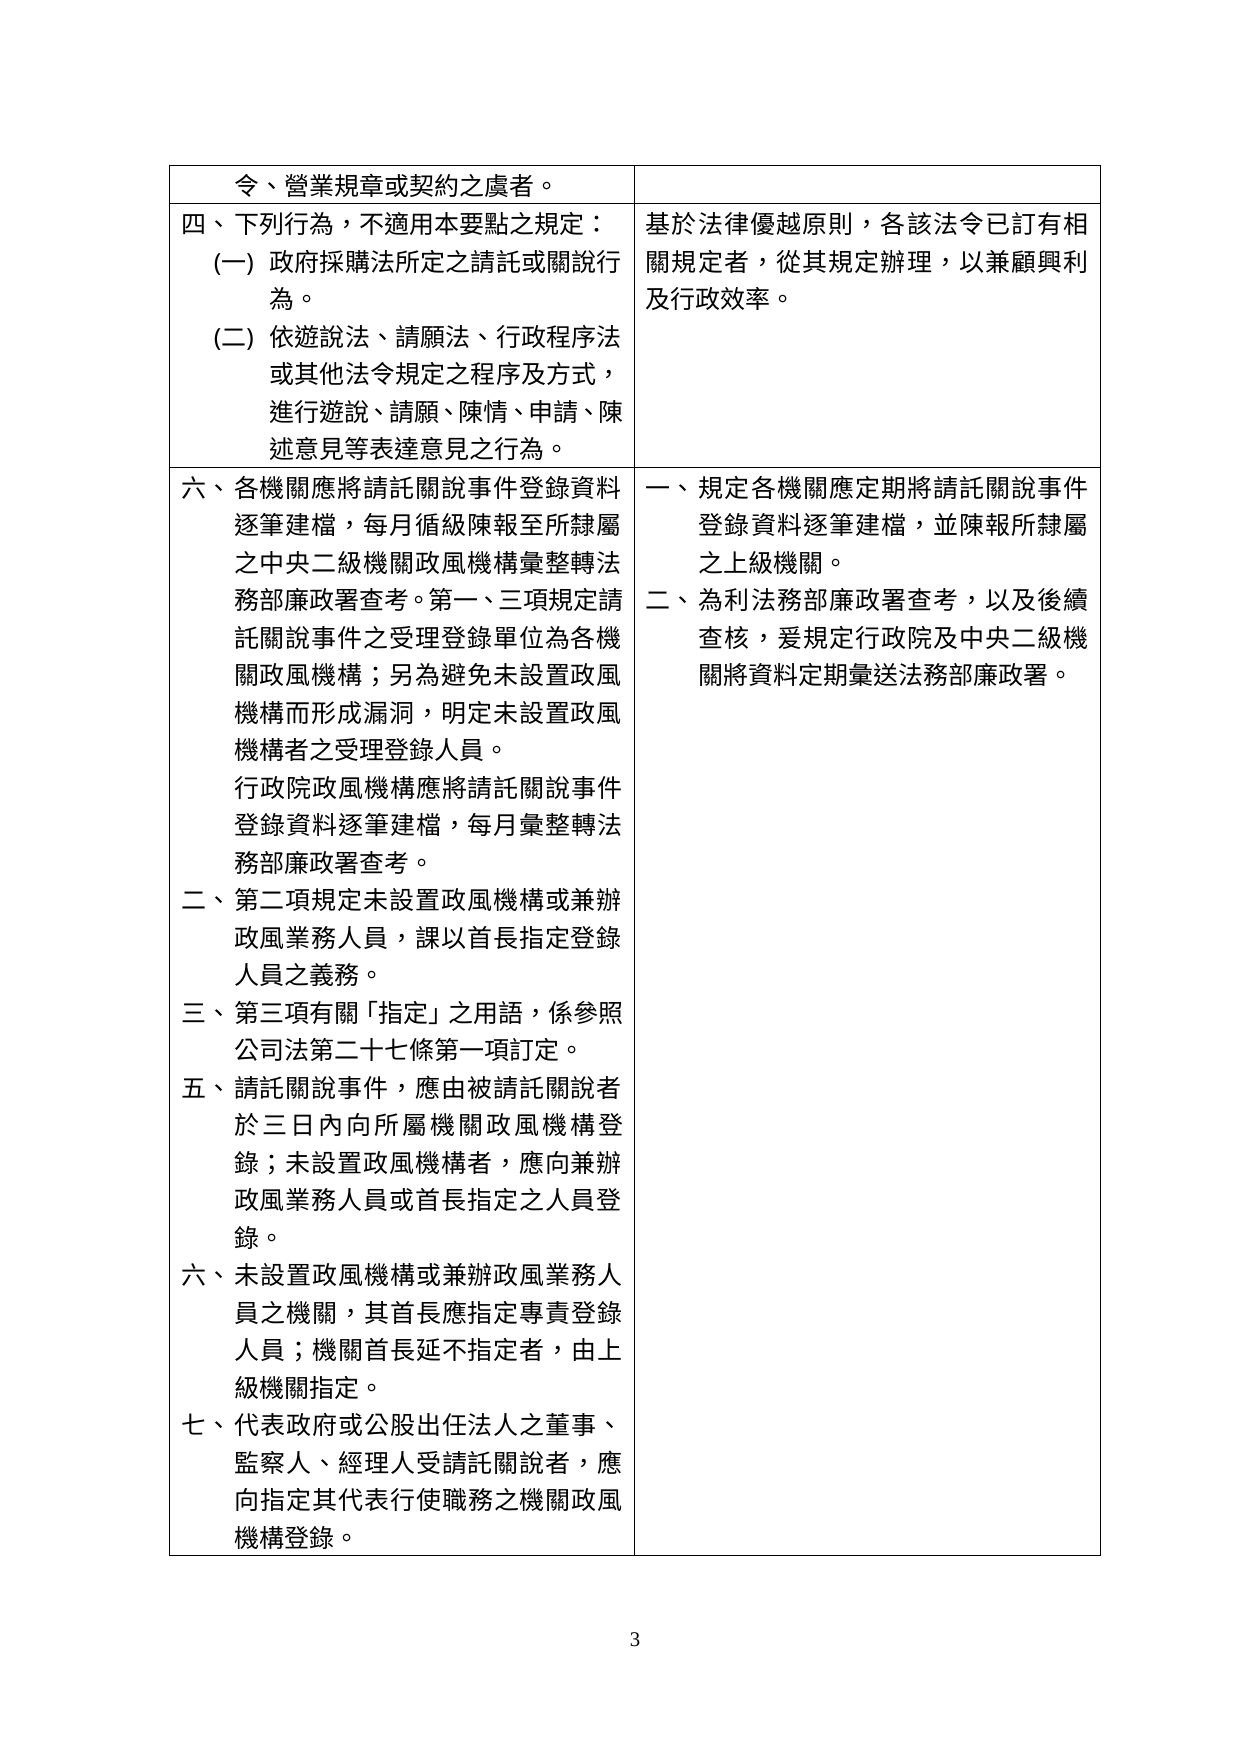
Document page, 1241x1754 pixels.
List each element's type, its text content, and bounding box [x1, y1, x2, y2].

table_cell [635, 166, 1100, 203]
table_cell 基於法律優越原則，各該法令已訂有相關規定者，從其規定辦理，以兼顧興利及行政效率。 [635, 204, 1100, 467]
table_cell 規定各機關應定期將請託關說事件登錄資料逐筆建檔，並陳報所隸屬之上級機關。 為利法務部廉政署查考，以及後續查核，爰規定行政院及中央二級機關將資料定期彙送法務部廉政署。 [635, 468, 1100, 1555]
table_cell 下列行為，不適用本要點之規定： 政府採購法所定之請託或關說行為。 依遊說法、請願法、行政程序法或其他法令規定之程序及方式，進行遊說、請願、陳情、申請、陳述意見等表達意見之行為。 [170, 204, 634, 467]
table_cell 令、營業規章或契約之虞者。 [170, 166, 634, 203]
table_cell 各機關應將請託關說事件登錄資料逐筆建檔，每月循級陳報至所隸屬之中央二級機關政風機構彙整轉法務部廉政署查考。第一、三項規定請託關說事件之受理登錄單位為各機關政風機構；另為避免未設置政風機構而形成漏洞，明定未設置政風機構者之受理登錄人員。 行政院政風機構應將請託關說事件登錄資料逐筆建檔，每月彙整轉法務部廉政署查考。 第二項規定未設置政風機構或兼辦政風業務人員，課以首長指定登錄人員之義務。 第三項有關「指定」之用語，係參照公司法第二十七條第一項訂定。 請託關說事件，應由被請託關說者於三日內向所屬機關政風機構登錄；未設置政風機構者，應向兼辦政風業務人員或首長指定之人員登錄。 未設置政風機構或兼辦政風業務人員之機關，其首長應指定專責登錄人員；機關首長延不指定者，由上級機關指定。 代表政府或公股出任法人之董事、監察人、經理人受請託關說者，應向指定其代表行使職務之機關政風機構登錄。 [170, 468, 634, 1555]
